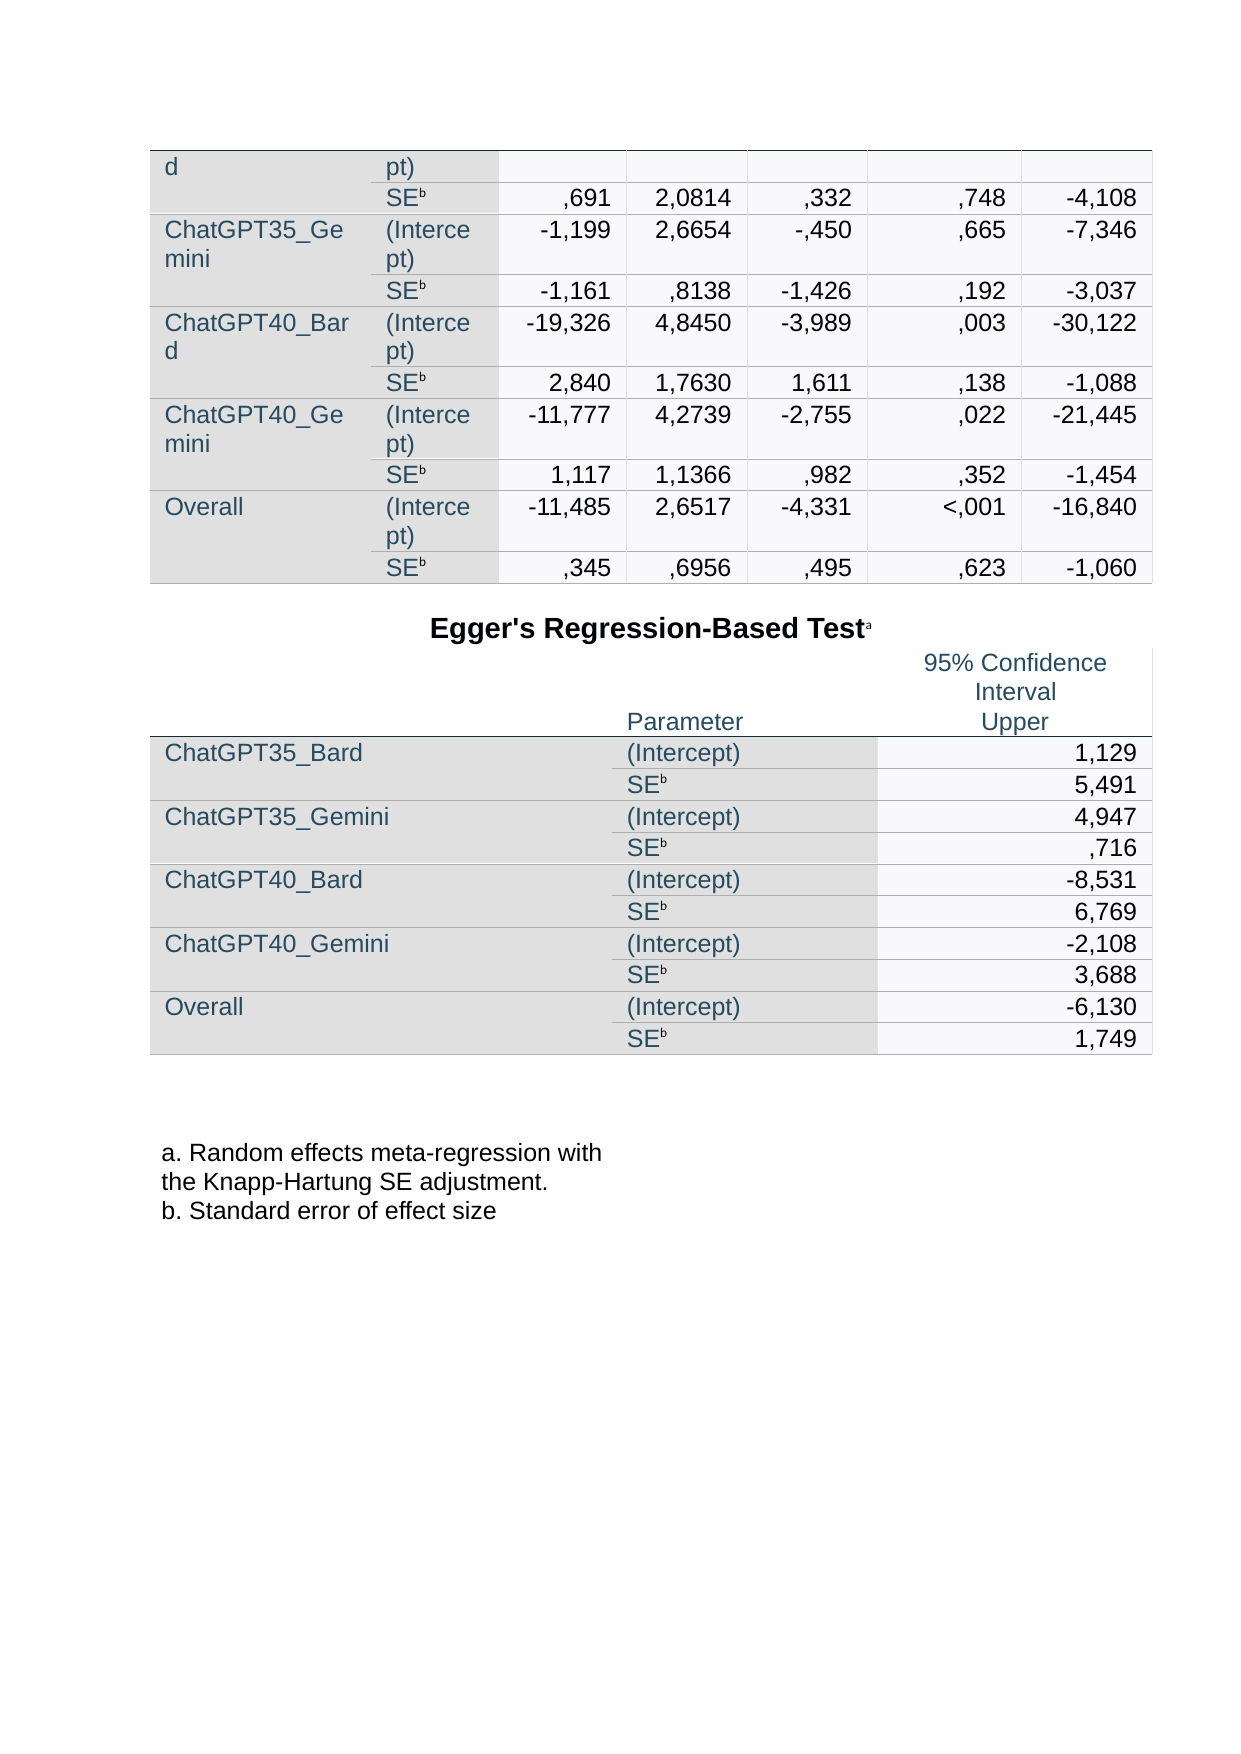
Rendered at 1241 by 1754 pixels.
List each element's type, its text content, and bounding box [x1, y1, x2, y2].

table_cell 4,2739 [627, 399, 747, 458]
table_cell (Intercept) [612, 865, 878, 895]
table_cell ,003 [868, 307, 1021, 366]
table_cell 1,117 [499, 460, 626, 490]
table_cell -1,161 [499, 275, 626, 306]
table_cell ,691 [499, 183, 626, 213]
table_cell (Intercept) [612, 737, 878, 768]
table_cell [867, 1055, 1021, 1082]
table_cell -2,755 [748, 399, 867, 458]
table_cell ChatGPT35_Gemini [150, 801, 612, 863]
table_cell -4,108 [1022, 183, 1152, 213]
table_cell SEb [371, 183, 499, 213]
table_cell -4,331 [748, 491, 867, 551]
table_cell [626, 1083, 747, 1110]
table_cell 1,611 [748, 367, 867, 398]
table_cell ,6956 [627, 552, 747, 583]
table_cell [150, 648, 612, 736]
table_cell -30,122 [1022, 307, 1152, 366]
table_cell -1,088 [1022, 367, 1152, 398]
table_cell ,345 [499, 552, 626, 583]
table_cell ChatGPT35_Gemini [150, 215, 371, 306]
table_cell -3,989 [748, 307, 867, 366]
table_cell ,982 [748, 460, 867, 490]
table_header Egger's Regression-Based Testa [150, 611, 1152, 648]
table_cell (Intercept) [371, 307, 499, 366]
table_cell [867, 1083, 1021, 1110]
table_cell Overall [150, 992, 612, 1054]
table_cell ,022 [868, 399, 1021, 458]
table_cell SEb [371, 460, 499, 490]
table_cell SEb [612, 960, 878, 991]
table_cell 95% Confidence Interval [879, 648, 1152, 706]
table_cell 2,840 [499, 367, 626, 398]
table_cell ChatGPT40_Gemini [150, 399, 371, 490]
table_cell ,716 [879, 833, 1152, 863]
table_cell b. Standard error of effect size [150, 1196, 630, 1225]
table_cell ,623 [868, 552, 1021, 583]
table_cell SEb [371, 275, 499, 306]
table_cell [371, 1055, 499, 1082]
table_cell [748, 151, 867, 182]
table_cell <,001 [868, 491, 1021, 551]
table_cell 2,6654 [627, 215, 747, 274]
table_cell -2,108 [879, 928, 1152, 959]
table_cell -7,346 [1022, 215, 1152, 274]
table_cell ,332 [748, 183, 867, 213]
table_cell -21,445 [1022, 399, 1152, 458]
table_cell [150, 1055, 371, 1082]
table_cell 6,769 [879, 896, 1152, 927]
table_cell [499, 1055, 626, 1082]
table_cell (Intercept) [371, 399, 499, 458]
table_cell SEb [612, 1023, 878, 1054]
table_cell ,665 [868, 215, 1021, 274]
table_cell pt) [371, 151, 499, 182]
table_cell 2,6517 [627, 491, 747, 551]
table_cell ,748 [868, 183, 1021, 213]
table_cell -8,531 [879, 865, 1152, 895]
table_cell Upper [879, 706, 1152, 736]
table_cell 1,129 [879, 737, 1152, 768]
table_cell [626, 1055, 747, 1082]
table_cell (Intercept) [612, 928, 878, 959]
table_cell [371, 1083, 499, 1110]
table_cell SEb [371, 367, 499, 398]
table_cell -,450 [748, 215, 867, 274]
table_cell [747, 1083, 867, 1110]
table_cell ChatGPT35_Bard [150, 737, 612, 800]
table_cell (Intercept) [612, 801, 878, 832]
table_cell ,8138 [627, 275, 747, 306]
table_cell -11,777 [499, 399, 626, 458]
table_cell 4,8450 [627, 307, 747, 366]
table_cell SEb [612, 769, 878, 800]
table_cell SEb [612, 896, 878, 927]
table_cell [1021, 1083, 1152, 1110]
table_header a. Random effects meta-regression with the Knapp-Hartung SE adjustment. [150, 1139, 630, 1196]
table_cell 1,1366 [627, 460, 747, 490]
table_cell ,495 [748, 552, 867, 583]
table_cell -1,454 [1022, 460, 1152, 490]
table_cell [1021, 1055, 1152, 1082]
table_cell [150, 1083, 371, 1110]
table_cell [747, 1055, 867, 1082]
table_cell d [150, 151, 371, 213]
table_cell (Intercept) [371, 491, 499, 551]
table_cell [1022, 151, 1152, 182]
table_cell -3,037 [1022, 275, 1152, 306]
table_cell ,352 [868, 460, 1021, 490]
table_cell 4,947 [879, 801, 1152, 832]
table_cell 3,688 [879, 960, 1152, 991]
table_cell 1,749 [879, 1023, 1152, 1054]
table_cell ChatGPT40_Gemini [150, 928, 612, 991]
table_cell [499, 151, 626, 182]
table_cell [499, 1083, 626, 1110]
table_cell -1,199 [499, 215, 626, 274]
table_cell Parameter [612, 648, 878, 736]
table_cell ChatGPT40_Bard [150, 865, 612, 927]
table_cell ,192 [868, 275, 1021, 306]
table_cell (Intercept) [371, 215, 499, 274]
table_cell SEb [371, 552, 499, 583]
table_cell 5,491 [879, 769, 1152, 800]
table_cell -11,485 [499, 491, 626, 551]
table_cell Overall [150, 491, 371, 583]
table_cell (Intercept) [612, 992, 878, 1022]
table_cell ,138 [868, 367, 1021, 398]
table_cell 2,0814 [627, 183, 747, 213]
table_cell SEb [612, 833, 878, 863]
table_cell -16,840 [1022, 491, 1152, 551]
table_cell -19,326 [499, 307, 626, 366]
table_cell -1,060 [1022, 552, 1152, 583]
table_cell -6,130 [879, 992, 1152, 1022]
table_cell 1,7630 [627, 367, 747, 398]
table_cell [627, 151, 747, 182]
table_cell ChatGPT40_Bard [150, 307, 371, 398]
table_cell [868, 151, 1021, 182]
table_cell -1,426 [748, 275, 867, 306]
